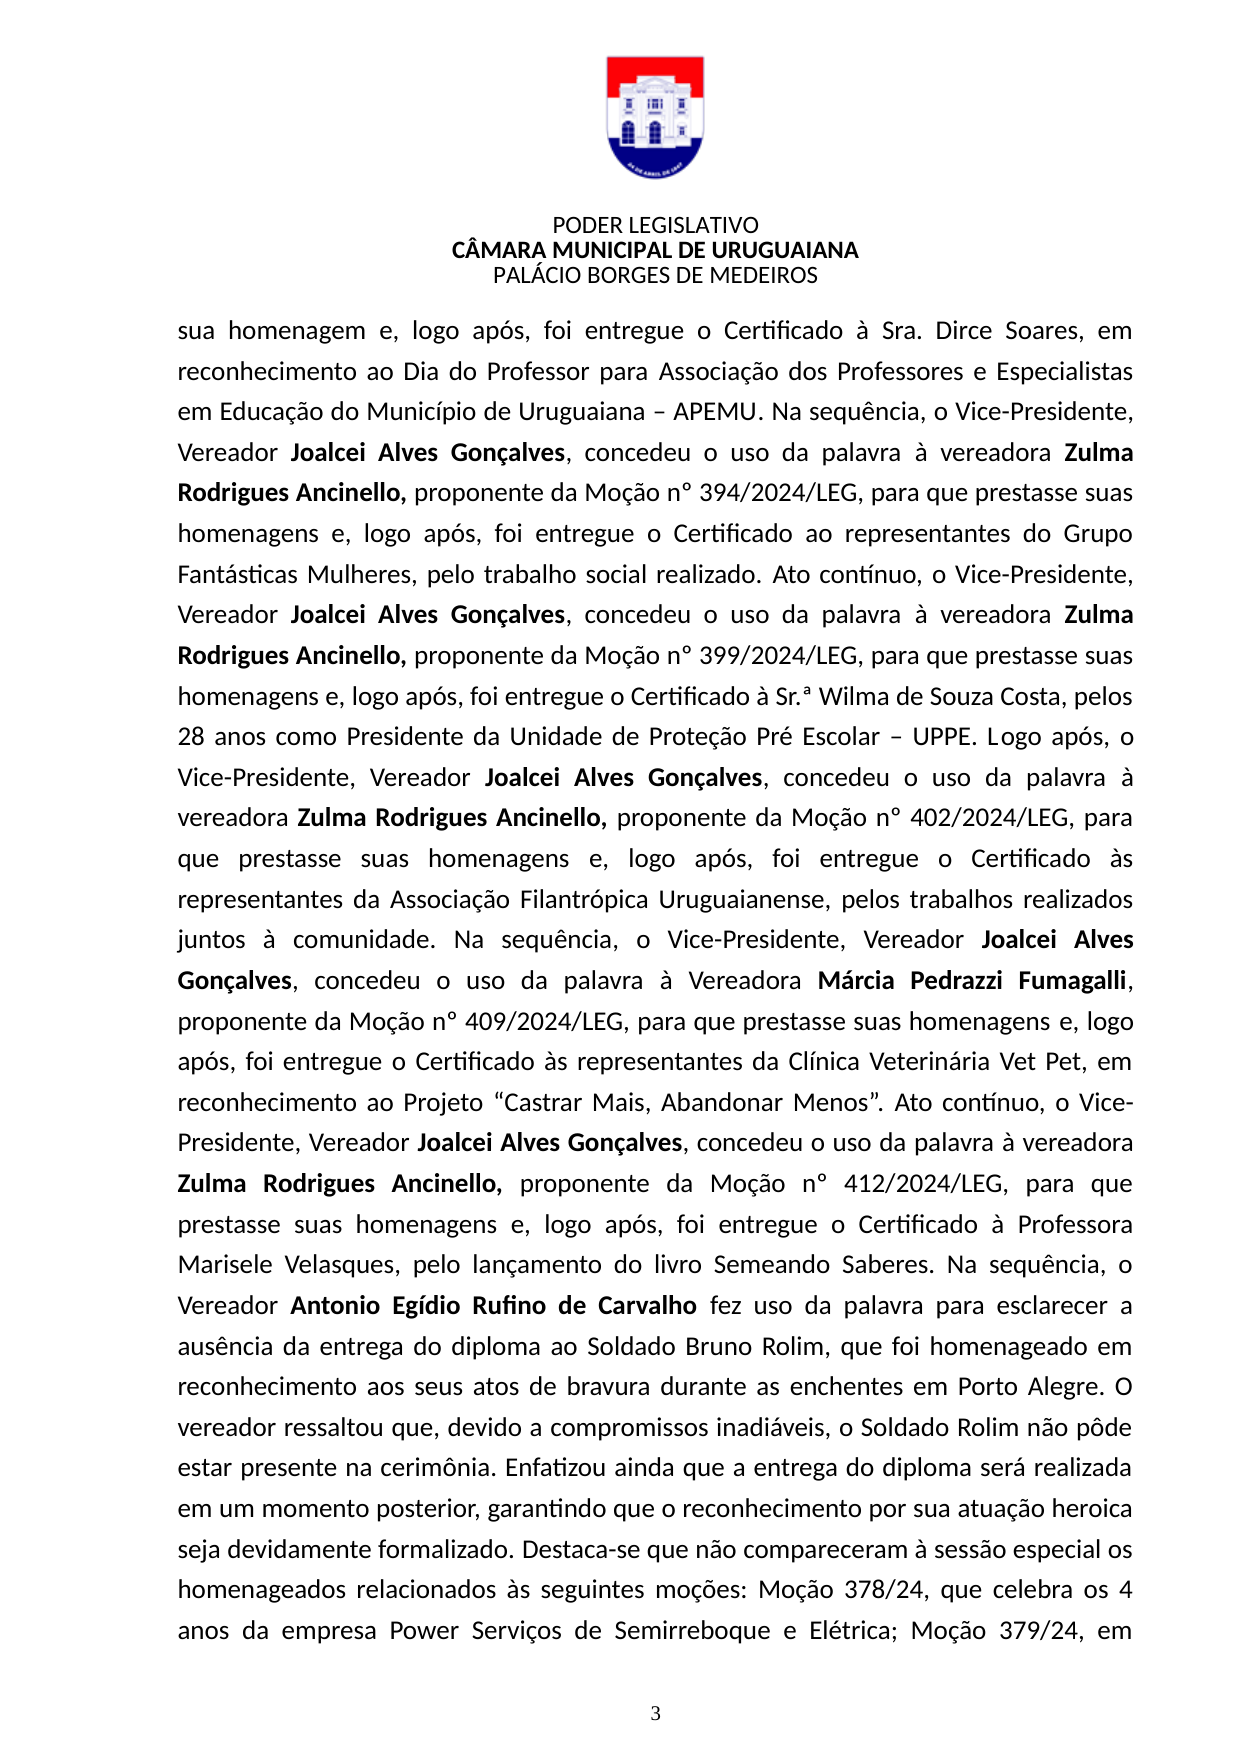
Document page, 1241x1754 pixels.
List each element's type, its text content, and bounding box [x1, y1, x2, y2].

picture [583, 46, 728, 190]
text sua homenagem e, logo após, foi entregue o Certificado à Sra. Dirce Soares, em reconhecimento ao Dia do Professor para Associação dos Professores e Especialistas em Educação do Município de Uruguaiana – APEMU. Na sequência, o Vice-Presidente, Vereador Joalcei Alves Gonçalves, concedeu o uso da palavra à vereadora Zulma Rodrigues Ancinello, proponente da Moção nº 394/2024/LEG, para que prestasse suas homenagens e, logo após, foi entregue o Certificado ao representantes do Grupo Fantásticas Mulheres, pelo trabalho social realizado. Ato contínuo, o Vice-Presidente, Vereador Joalcei Alves Gonçalves, concedeu o uso da palavra à vereadora Zulma Rodrigues Ancinello, proponente da Moção nº 399/2024/LEG, para que prestasse suas homenagens e, logo após, foi entregue o Certificado à Sr.ª Wilma de Souza Costa, pelos 28 anos como Presidente da Unidade de Proteção Pré Escolar – UPPE. Logo após, o Vice-Presidente, Vereador Joalcei Alves Gonçalves, concedeu o uso da palavra à vereadora Zulma Rodrigues Ancinello, proponente da Moção nº 402/2024/LEG, para que prestasse suas homenagens e, logo após, foi entregue o Certificado às representantes da Associação Filantrópica Uruguaianense, pelos trabalhos realizados juntos à comunidade. Na sequência, o Vice-Presidente, Vereador Joalcei Alves Gonçalves, concedeu o uso da palavra à Vereadora Márcia Pedrazzi Fumagalli, proponente da Moção nº 409/2024/LEG, para que prestasse suas homenagens e, logo após, foi entregue o Certificado às representantes da Clínica Veterinária Vet Pet, em reconhecimento ao Projeto “Castrar Mais, Abandonar Menos”. Ato contínuo, o Vice-Presidente, Vereador Joalcei Alves Gonçalves, concedeu o uso da palavra à vereadora Zulma Rodrigues Ancinello, proponente da Moção nº 412/2024/LEG, para que prestasse suas homenagens e, logo após, foi entregue o Certificado à Professora Marisele Velasques, pelo lançamento do livro Semeando Saberes. Na sequência, o Vereador Antonio Egídio Rufino de Carvalho fez uso da palavra para esclarecer a ausência da entrega do diploma ao Soldado Bruno Rolim, que foi homenageado em reconhecimento aos seus atos de bravura durante as enchentes em Porto Alegre. O vereador ressaltou que, devido a compromissos inadiáveis, o Soldado Rolim não pôde estar presente na cerimônia. Enfatizou ainda que a entrega do diploma será realizada em um momento posterior, garantindo que o reconhecimento por sua atuação heroica seja devidamente formalizado. Destaca-se que não compareceram à sessão especial os homenageados relacionados às seguintes moções: Moção 378/24, que celebra os 4 anos da empresa Power Serviços de Semirreboque e Elétrica; Moção 379/24, em [177, 319, 1134, 1646]
